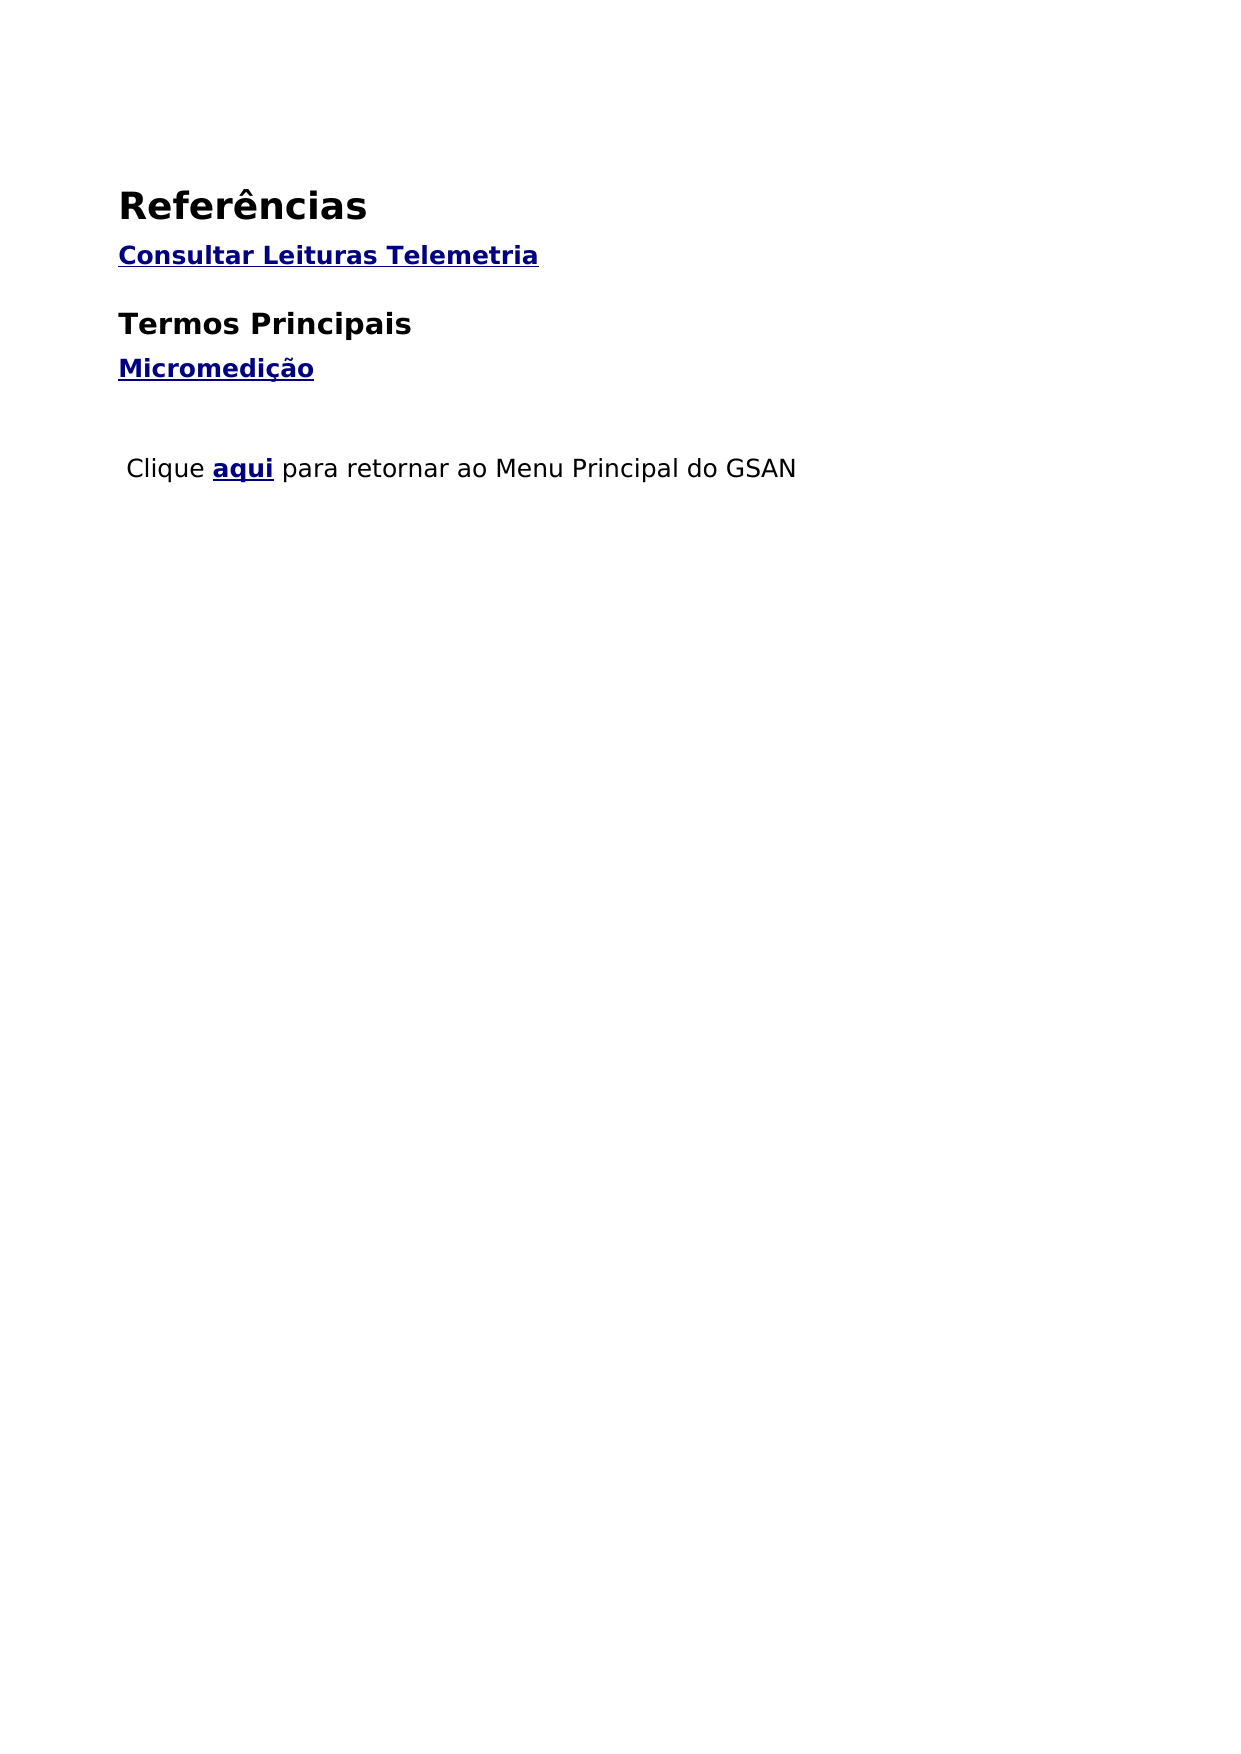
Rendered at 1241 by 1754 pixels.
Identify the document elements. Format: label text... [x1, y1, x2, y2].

text Consultar Leituras Telemetria [118, 241, 1122, 270]
text Micromedição [118, 354, 1122, 383]
subtitle Termos Principais [118, 308, 1122, 342]
text Clique aqui para retornar ao Menu Principal do GSAN [118, 396, 1122, 483]
subtitle Referências [118, 185, 1122, 228]
